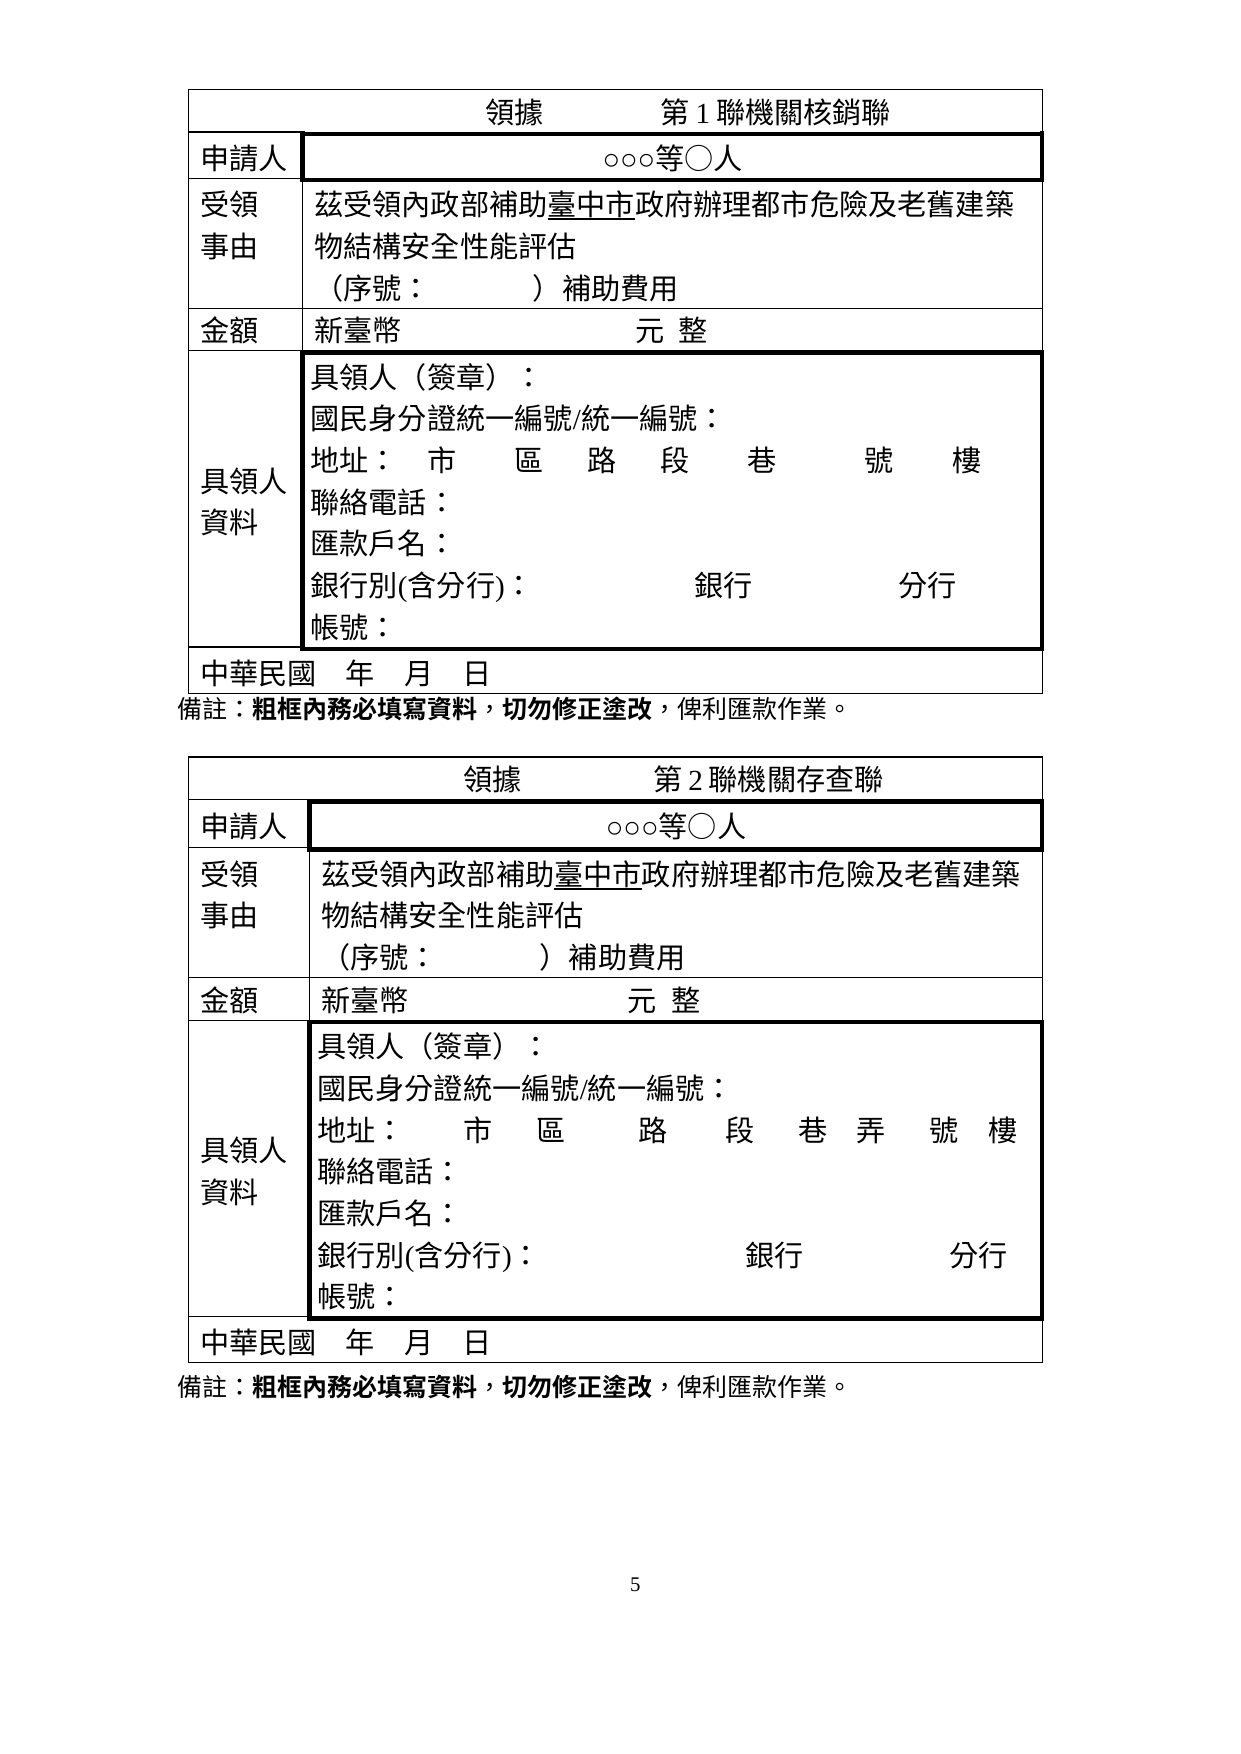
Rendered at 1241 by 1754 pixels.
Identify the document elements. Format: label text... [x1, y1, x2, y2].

table_header 領據 第1聯機關核銷聯 [189, 90, 1042, 131]
table_cell 金額 [189, 978, 309, 1019]
table_cell 金額 [189, 309, 302, 350]
table_header 領據 第2聯機關存查聯 [189, 758, 1042, 799]
table_cell 申請人 [189, 133, 300, 178]
table_cell 新臺幣 元 整 [303, 309, 1042, 350]
table_cell ○○○等○人 [305, 136, 1040, 178]
table_cell ○○○等○人 [312, 804, 1040, 847]
table_cell 受領 事由 [189, 848, 309, 977]
table_cell 申請人 [189, 800, 307, 847]
table_cell 新臺幣 元 整 [310, 978, 1042, 1019]
text 備註：粗框內務必填寫資料，切勿修正塗改，俾利匯款作業。 [177, 694, 1092, 725]
table_cell 中華民國 年 月 日 [189, 1317, 1042, 1362]
table_cell 茲受領內政部補助臺中市政府辦理都市危險及老舊建築物結構安全性能評估 （序號： ）補助費用 [303, 182, 1042, 307]
text 備註：粗框內務必填寫資料，切勿修正塗改，俾利匯款作業。 [177, 1363, 1092, 1405]
table_cell 中華民國 年 月 日 [189, 648, 1042, 693]
table_cell 具領人（簽章）： 國民身分證統一編號/統一編號： 地址： 市 區 路 段 巷 號 樓 聯絡電話： 匯款戶名： 銀行別(含分行)： 銀行 分行 帳號： [305, 355, 1040, 646]
table_cell 茲受領內政部補助臺中市政府辦理都市危險及老舊建築物結構安全性能評估 （序號： ）補助費用 [310, 852, 1042, 977]
table_cell 具領人資料 [189, 351, 300, 646]
table_cell 具領人資料 [189, 1021, 307, 1316]
table_cell 受領 事由 [189, 179, 302, 307]
table_cell 具領人（簽章）： 國民身分證統一編號/統一編號： 地址： 市 區 路 段 巷 弄 號 樓 聯絡電話： 匯款戶名： 銀行別(含分行)： 銀行 分行 帳號： [312, 1024, 1040, 1316]
